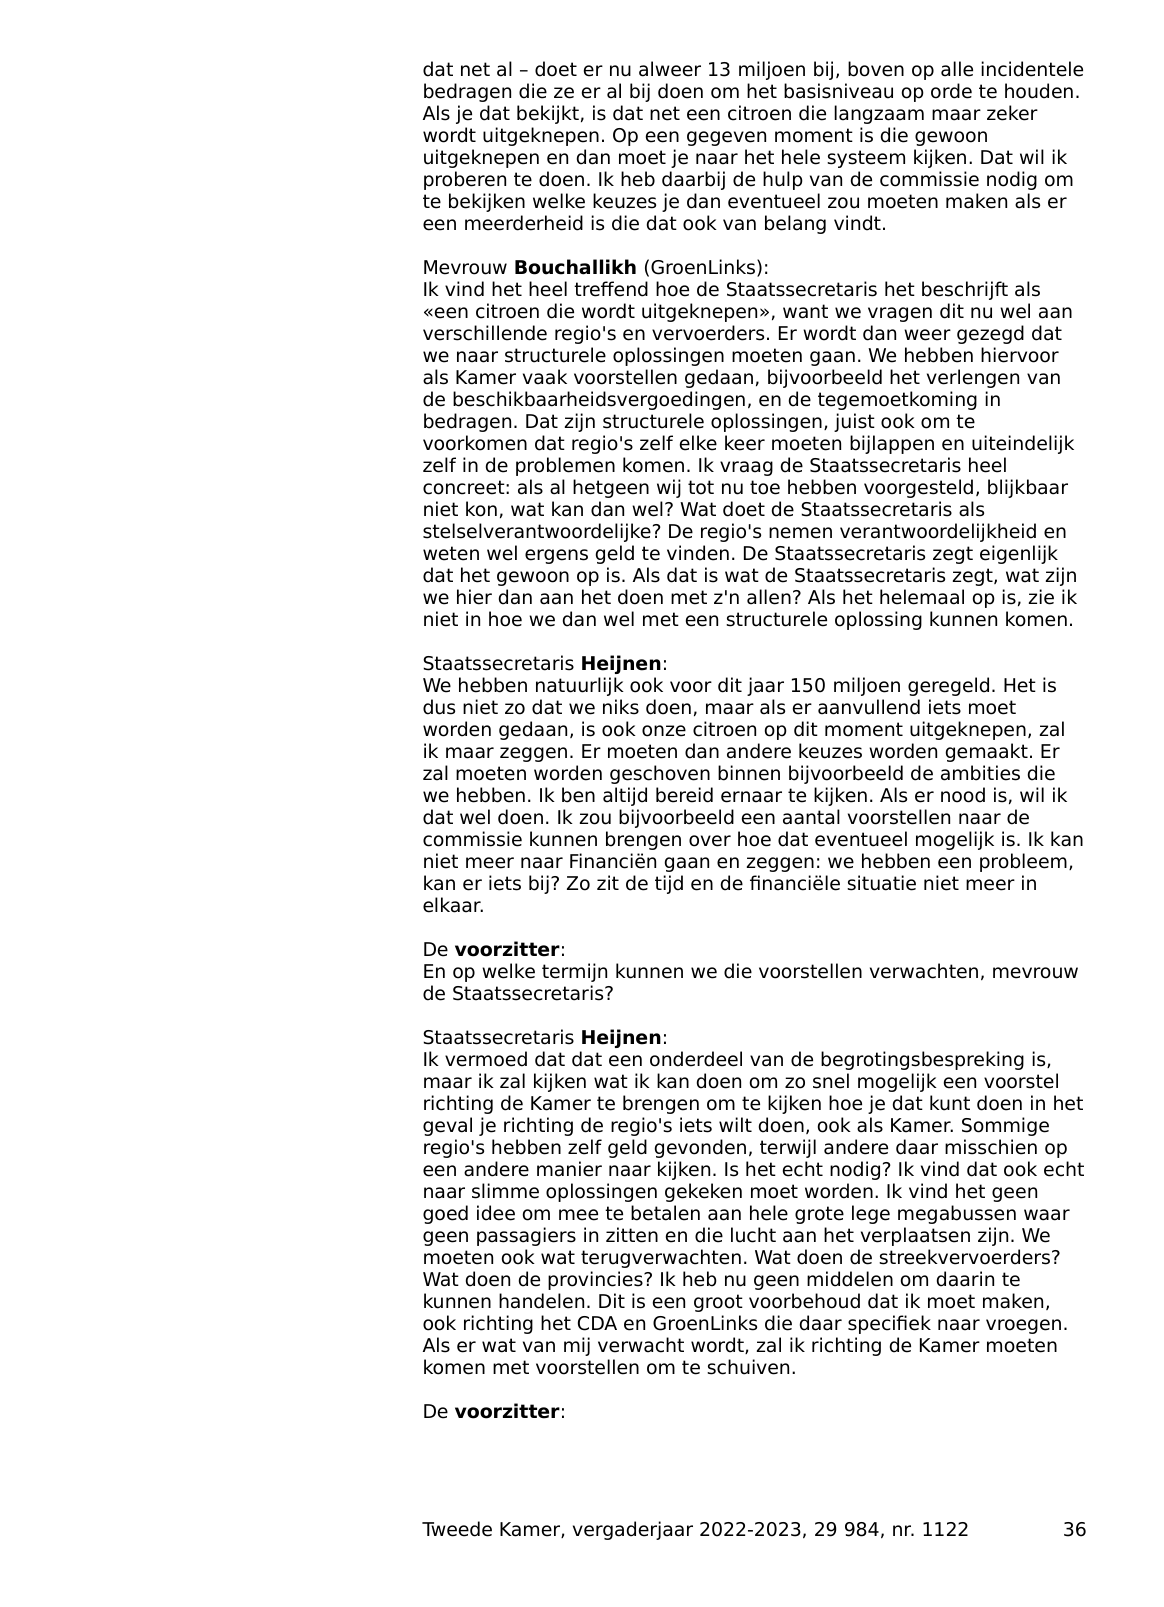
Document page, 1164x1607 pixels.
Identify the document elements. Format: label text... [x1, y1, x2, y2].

text Ik vind het heel treffend hoe de Staatssecretaris het beschrijft als «een citroen die wordt uitgeknepen», want we vragen dit nu wel aan verschillende regio's en vervoerders. Er wordt dan weer gezegd dat we naar structurele oplossingen moeten gaan. We hebben hiervoor als Kamer vaak voorstellen gedaan, bijvoorbeeld het verlengen van de beschikbaarheidsvergoedingen, en de tegemoetkoming in bedragen. Dat zijn structurele oplossingen, juist ook om te voorkomen dat regio's zelf elke keer moeten bijlappen en uiteindelijk zelf in de problemen komen. Ik vraag de Staatssecretaris heel concreet: als al hetgeen wij tot nu toe hebben voorgesteld, blijkbaar niet kon, wat kan dan wel? Wat doet de Staatssecretaris als stelselverantwoordelijke? De regio's nemen verantwoordelijkheid en weten wel ergens geld te vinden. De Staatssecretaris zegt eigenlijk dat het gewoon op is. Als dat is wat de Staatssecretaris zegt, wat zijn we hier dan aan het doen met z'n allen? Als het helemaal op is, zie ik niet in hoe we dan wel met een structurele oplossing kunnen komen. [422, 279, 1087, 631]
text Staatssecretaris Heijnen: [422, 1027, 1087, 1049]
text dat net al – doet er nu alweer 13 miljoen bij, boven op alle incidentele bedragen die ze er al bij doen om het basisniveau op orde te houden. Als je dat bekijkt, is dat net een citroen die langzaam maar zeker wordt uitgeknepen. Op een gegeven moment is die gewoon uitgeknepen en dan moet je naar het hele systeem kijken. Dat wil ik proberen te doen. Ik heb daarbij de hulp van de commissie nodig om te bekijken welke keuzes je dan eventueel zou moeten maken als er een meerderheid is die dat ook van belang vindt. [422, 59, 1087, 235]
text De voorzitter: [422, 939, 1087, 961]
text Mevrouw Bouchallikh (GroenLinks): [422, 257, 1087, 279]
text De voorzitter: [422, 1401, 1087, 1423]
text We hebben natuurlijk ook voor dit jaar 150 miljoen geregeld. Het is dus niet zo dat we niks doen, maar als er aanvullend iets moet worden gedaan, is ook onze citroen op dit moment uitgeknepen, zal ik maar zeggen. Er moeten dan andere keuzes worden gemaakt. Er zal moeten worden geschoven binnen bijvoorbeeld de ambities die we hebben. Ik ben altijd bereid ernaar te kijken. Als er nood is, wil ik dat wel doen. Ik zou bijvoorbeeld een aantal voorstellen naar de commissie kunnen brengen over hoe dat eventueel mogelijk is. Ik kan niet meer naar Financiën gaan en zeggen: we hebben een probleem, kan er iets bij? Zo zit de tijd en de financiële situatie niet meer in elkaar. [422, 675, 1087, 917]
text Staatssecretaris Heijnen: [422, 653, 1087, 675]
text Ik vermoed dat dat een onderdeel van de begrotingsbespreking is, maar ik zal kijken wat ik kan doen om zo snel mogelijk een voorstel richting de Kamer te brengen om te kijken hoe je dat kunt doen in het geval je richting de regio's iets wilt doen, ook als Kamer. Sommige regio's hebben zelf geld gevonden, terwijl andere daar misschien op een andere manier naar kijken. Is het echt nodig? Ik vind dat ook echt naar slimme oplossingen gekeken moet worden. Ik vind het geen goed idee om mee te betalen aan hele grote lege megabussen waar geen passagiers in zitten en die lucht aan het verplaatsen zijn. We moeten ook wat terugverwachten. Wat doen de streekvervoerders? Wat doen de provincies? Ik heb nu geen middelen om daarin te kunnen handelen. Dit is een groot voorbehoud dat ik moet maken, ook richting het CDA en GroenLinks die daar specifiek naar vroegen. Als er wat van mij verwacht wordt, zal ik richting de Kamer moeten komen met voorstellen om te schuiven. [422, 1049, 1087, 1379]
text En op welke termijn kunnen we die voorstellen verwachten, mevrouw de Staatssecretaris? [422, 961, 1087, 1005]
